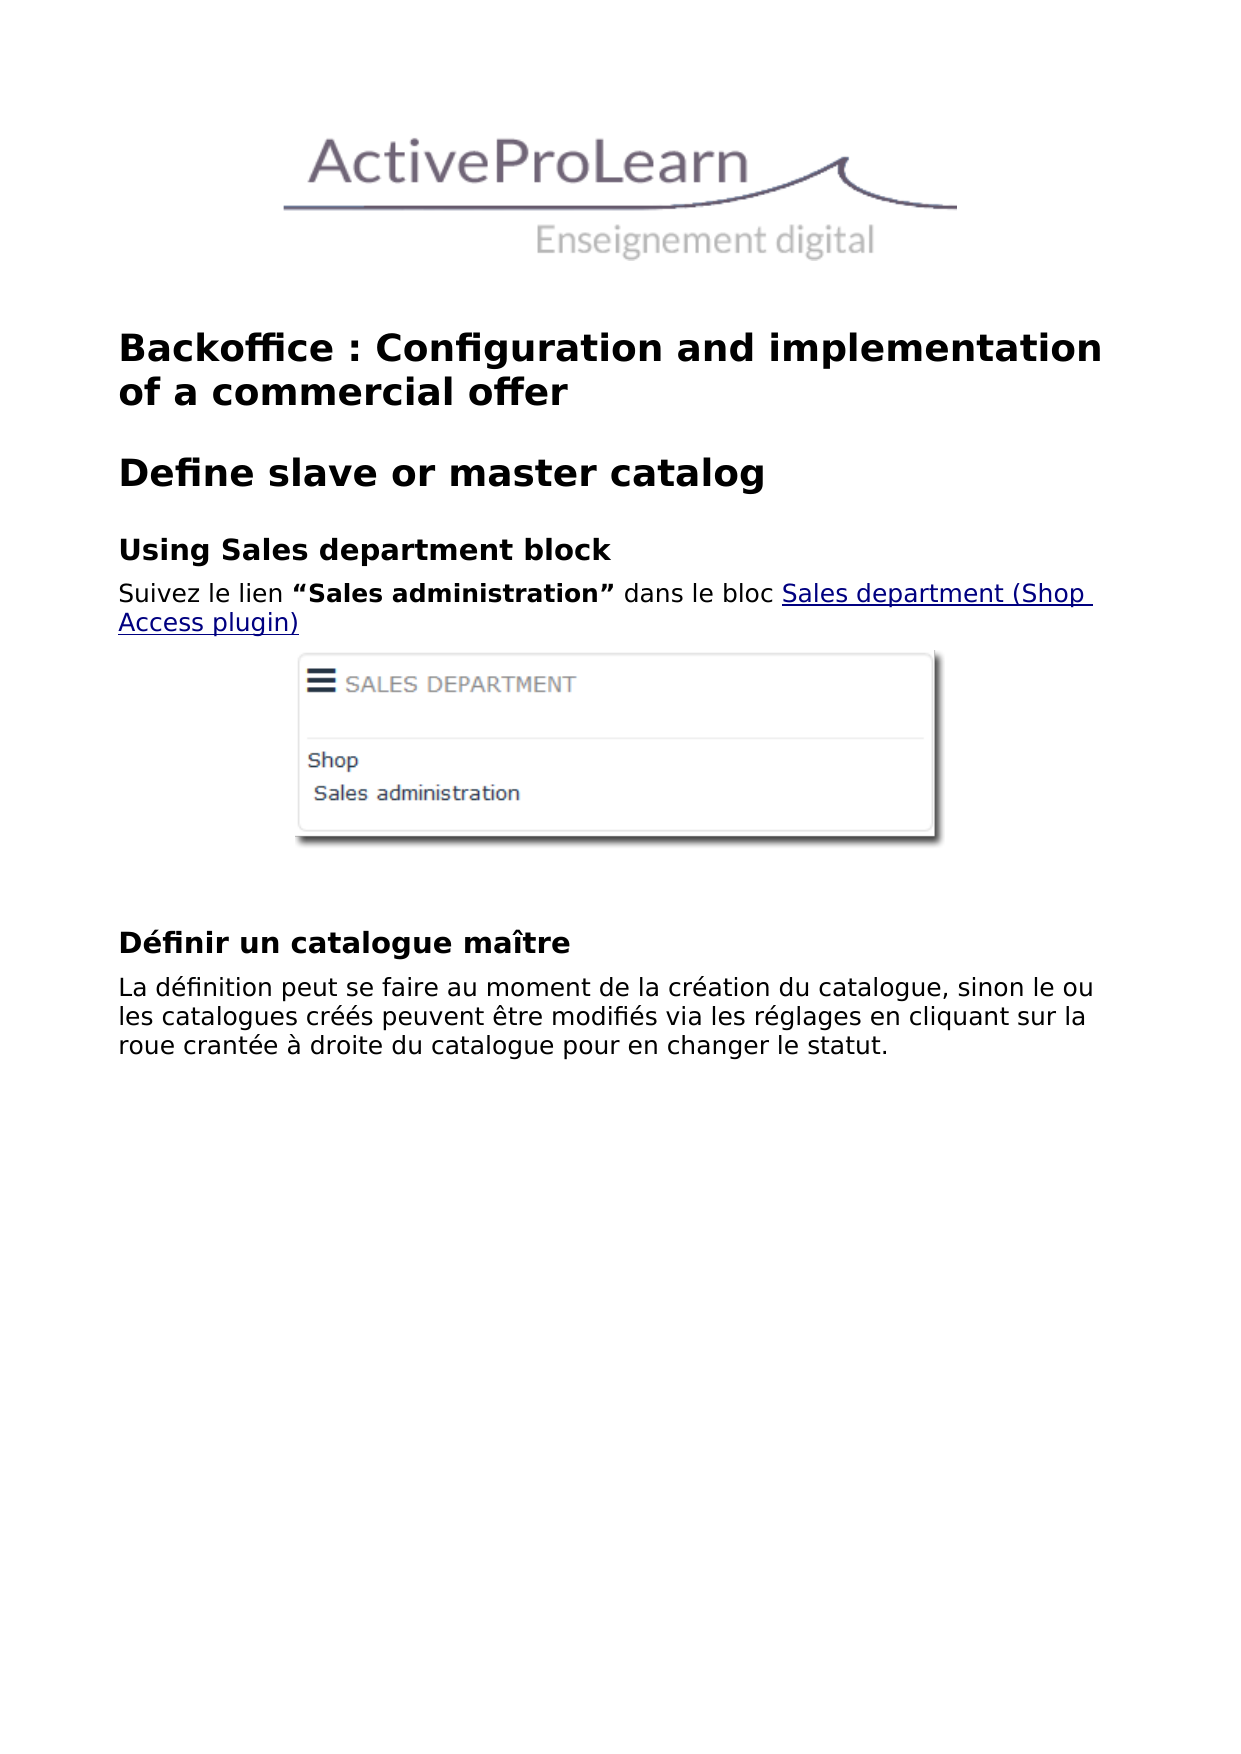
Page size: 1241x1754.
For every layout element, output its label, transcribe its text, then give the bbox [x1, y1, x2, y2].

text Suivez le lien “Sales administration” dans le bloc Sales department (Shop Access plugin) [118, 579, 1122, 638]
picture [295, 650, 945, 860]
picture [283, 118, 957, 261]
subtitle Backoffice : Configuration and implementation of a commercial offer [118, 327, 1122, 414]
text La définition peut se faire au moment de la création du catalogue, sinon le ou les catalogues créés peuvent être modifiés via les réglages en cliquant sur la roue crantée à droite du catalogue pour en changer le statut. [118, 973, 1122, 1060]
subtitle Using Sales department block [118, 533, 1122, 567]
subtitle Définir un catalogue maître [118, 926, 1122, 960]
subtitle Define slave or master catalog [118, 452, 1122, 495]
